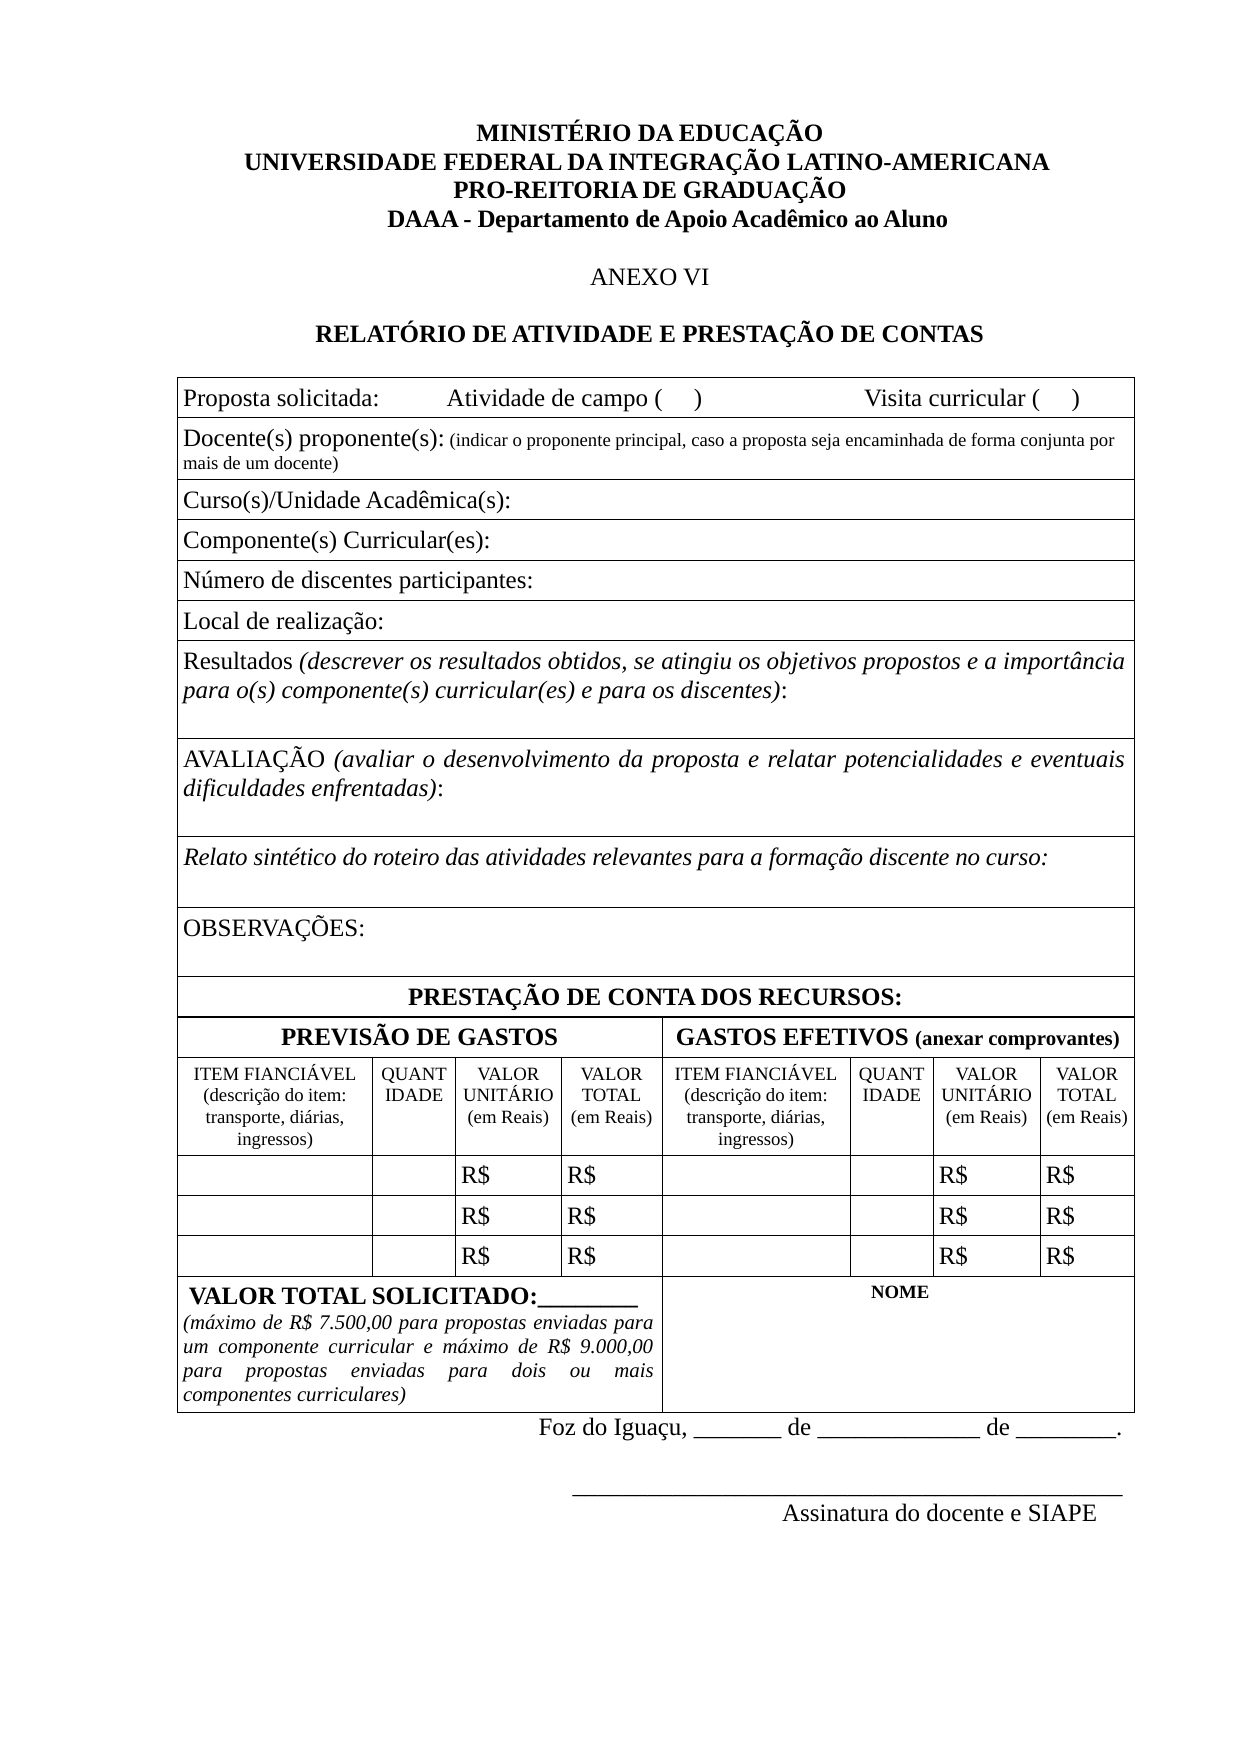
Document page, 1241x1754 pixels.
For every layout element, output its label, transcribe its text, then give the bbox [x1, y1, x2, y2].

table_cell ITEM FIANCIÁVEL (descrição do item: transporte, diárias, ingressos) [178, 1058, 372, 1155]
table_cell Curso(s)/Unidade Acadêmica(s): [178, 480, 1134, 519]
table_cell Docente(s) proponente(s): (indicar o proponente principal, caso a proposta seja encaminhada de forma conjunta por mais de um docente) [178, 418, 1134, 479]
table_cell R$ [562, 1156, 662, 1195]
table_cell R$ [934, 1196, 1040, 1235]
text ____________________________________________ [177, 1470, 1122, 1498]
table_cell [178, 1236, 372, 1276]
table_header PREVISÃO DE GASTOS [178, 1018, 662, 1057]
table_cell OBSERVAÇÕES: [178, 908, 1134, 976]
text Foz do Iguaçu, _______ de _____________ de ________. [177, 1413, 1122, 1441]
table_cell [851, 1236, 933, 1276]
text RELATÓRIO DE ATIVIDADE E PRESTAÇÃO DE CONTAS [177, 319, 1122, 348]
table_cell PRESTAÇÃO DE CONTA DOS RECURSOS: [178, 977, 1134, 1016]
text MINISTÉRIO DA EDUCAÇÃO [177, 118, 1122, 147]
table_cell VALOR UNITÁRIO (em Reais) [456, 1058, 561, 1155]
table_cell QUANTIDADE [851, 1058, 933, 1155]
text PRO-REITORIA DE GRADUAÇÃO [177, 176, 1122, 204]
table_cell [663, 1196, 850, 1235]
table_header GASTOS EFETIVOS (anexar comprovantes) [663, 1018, 1134, 1057]
table_cell R$ [934, 1156, 1040, 1195]
table_cell NOME [663, 1277, 1134, 1412]
table_cell [373, 1236, 455, 1276]
table_cell [851, 1196, 933, 1235]
text ANEXO VI [177, 262, 1122, 291]
table_cell [373, 1196, 455, 1235]
table_cell VALOR TOTAL (em Reais) [562, 1058, 662, 1155]
table_cell AVALIAÇÃO (avaliar o desenvolvimento da proposta e relatar potencialidades e eventuais dificuldades enfrentadas): [178, 739, 1134, 836]
text UNIVERSIDADE FEDERAL DA INTEGRAÇÃO LATINO-AMERICANA [177, 147, 1122, 176]
table_cell Componente(s) Curricular(es): [178, 520, 1134, 560]
table_cell R$ [562, 1196, 662, 1235]
table_cell VALOR UNITÁRIO (em Reais) [934, 1058, 1040, 1155]
table_cell VALOR TOTAL SOLICITADO:________ (máximo de R$ 7.500,00 para propostas enviadas para um componente curricular e máximo de R$ 9.000,00 para propostas enviadas para dois ou mais componentes curriculares) [178, 1277, 662, 1412]
table_cell [373, 1156, 455, 1195]
table_cell R$ [456, 1156, 561, 1195]
table_cell R$ [562, 1236, 662, 1276]
table_cell VALOR TOTAL (em Reais) [1041, 1058, 1134, 1155]
table_cell [178, 1156, 372, 1195]
table_cell Local de realização: [178, 601, 1134, 640]
table_cell [663, 1156, 850, 1195]
text DAAA - Departamento de Apoio Acadêmico ao Aluno [177, 204, 1158, 233]
table_cell ITEM FIANCIÁVEL (descrição do item: transporte, diárias, ingressos) [663, 1058, 850, 1155]
table_cell R$ [1041, 1156, 1134, 1195]
table_cell R$ [934, 1236, 1040, 1276]
table_cell Resultados (descrever os resultados obtidos, se atingiu os objetivos propostos e a importância para o(s) componente(s) curricular(es) e para os discentes): [178, 641, 1134, 738]
table_cell R$ [456, 1196, 561, 1235]
table_cell [178, 1196, 372, 1235]
table_cell Relato sintético do roteiro das atividades relevantes para a formação discente no curso: [178, 837, 1134, 907]
table_cell QUANTIDADE [373, 1058, 455, 1155]
table_cell [663, 1236, 850, 1276]
table_cell [851, 1156, 933, 1195]
table_cell R$ [456, 1236, 561, 1276]
table_cell Número de discentes participantes: [178, 561, 1134, 600]
table_header Proposta solicitada: Atividade de campo ( ) Visita curricular ( ) [178, 378, 1134, 417]
text Assinatura do docente e SIAPE [177, 1498, 1122, 1527]
table_cell R$ [1041, 1236, 1134, 1276]
table_cell R$ [1041, 1196, 1134, 1235]
